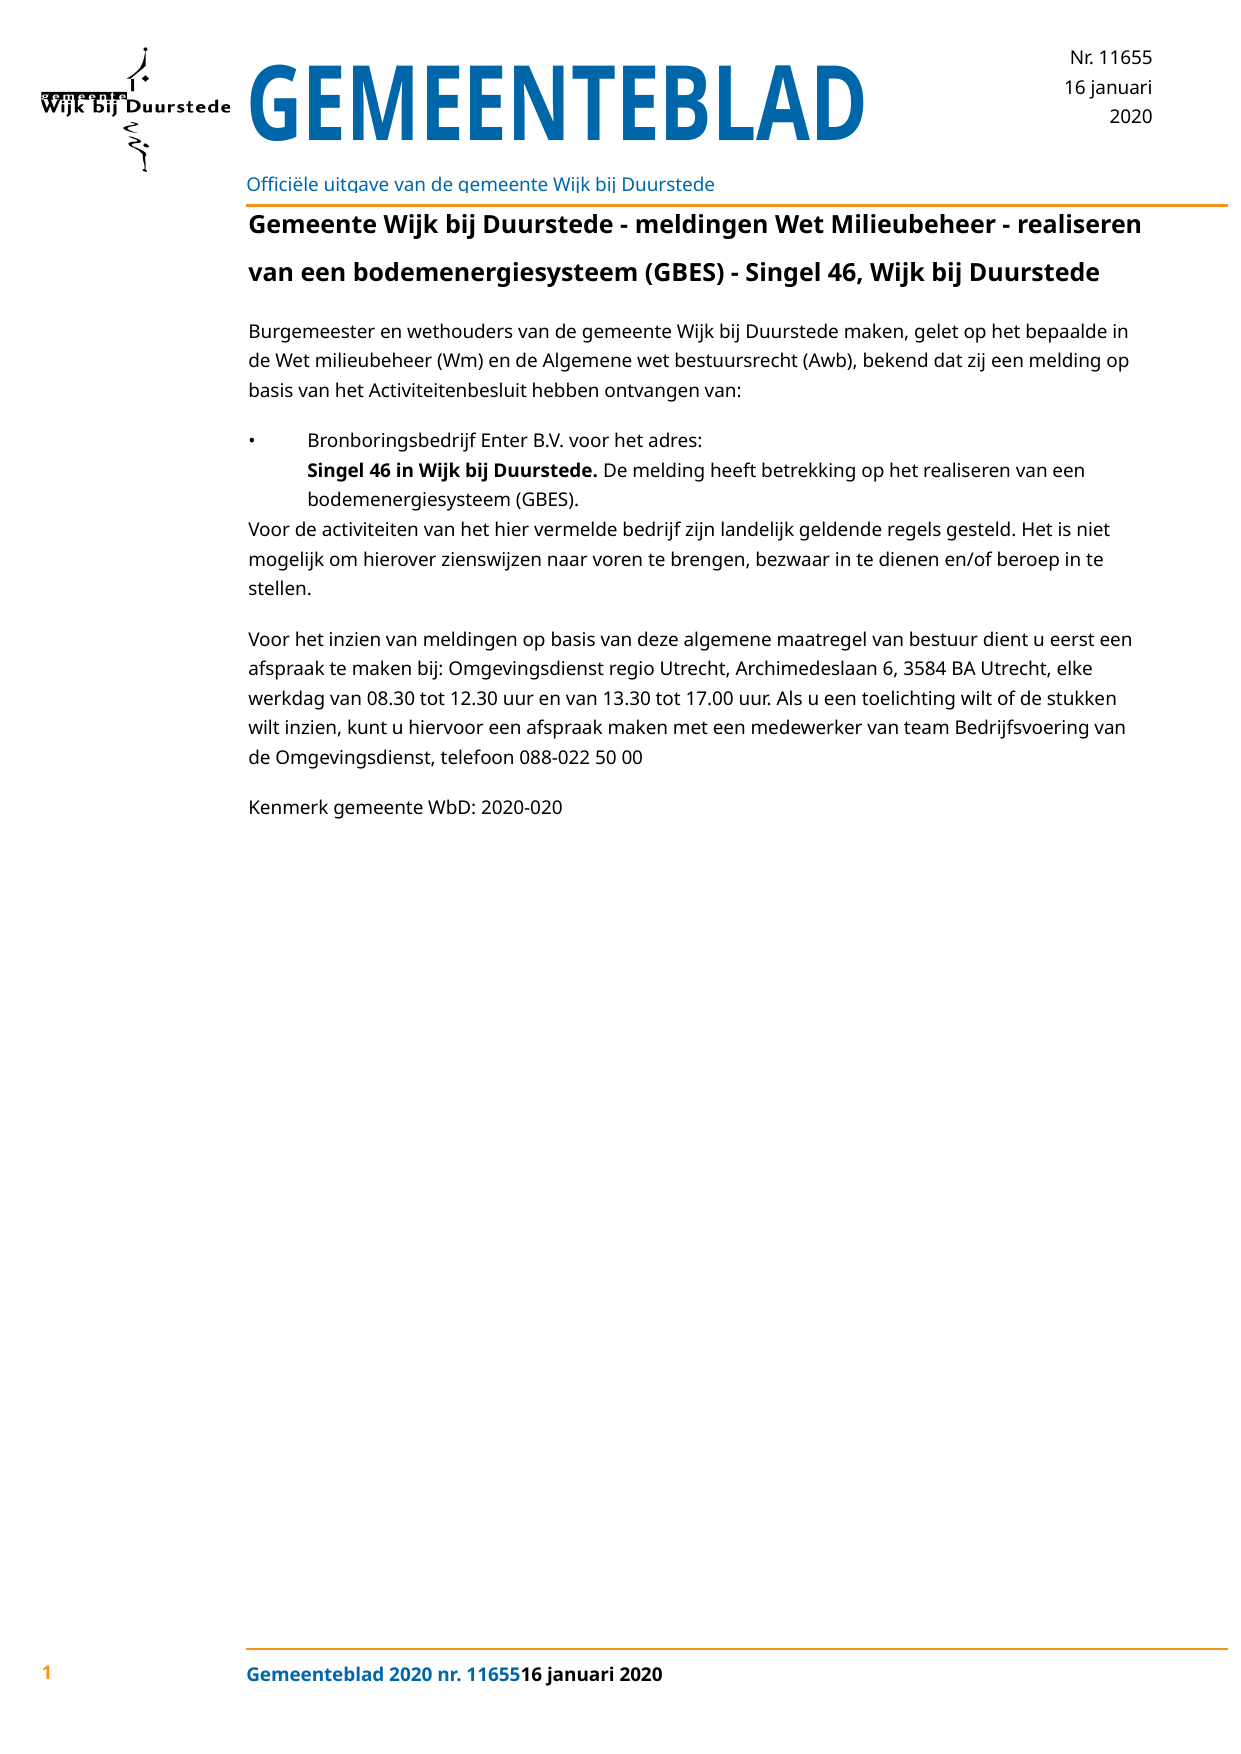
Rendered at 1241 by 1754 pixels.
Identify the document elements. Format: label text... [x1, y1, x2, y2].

list Singel 46 in Wijk bij Duurstede. De melding heeft betrekking op het realiseren van een bodemenergiesysteem (GBES). [248, 457, 1152, 512]
text Burgemeester en wethouders van de gemeente Wijk bij Duurstede maken, gelet op het bepaalde in de Wet milieubeheer (Wm) en de Algemene wet bestuursrecht (Awb), bekend dat zij een melding op basis van het Activiteitenbesluit hebben ontvangen van: [248, 318, 1152, 403]
text Voor het inzien van meldingen op basis van deze algemene maatregel van bestuur dient u eerst een afspraak te maken bij: Omgevingsdienst regio Utrecht, Archimedeslaan 6, 3584 BA Utrecht, elke werkdag van 08.30 tot 12.30 uur en van 13.30 tot 17.00 uur. Als u een toelichting wilt of de stukken wilt inzien, kunt u hiervoor een afspraak maken met een medewerker van team Bedrijfsvoering van de Omgevingsdienst, telefoon 088-022 50 00 [248, 626, 1152, 770]
text Voor de activiteiten van het hier vermelde bedrijf zijn landelijk geldende regels gesteld. Het is niet mogelijk om hierover zienswijzen naar voren te brengen, bezwaar in te dienen en/of beroep in te stellen. [248, 516, 1152, 601]
picture [41, 47, 231, 172]
list Bronboringsbedrijf Enter B.V. voor het adres: [248, 427, 1152, 453]
text Gemeente Wijk bij Duurstede - meldingen Wet Milieubeheer - realiseren van een bodemenergiesysteem (GBES) - Singel 46, Wijk bij Duurstede [248, 207, 1152, 288]
text Kenmerk gemeente WbD: 2020-020 [248, 794, 1152, 820]
